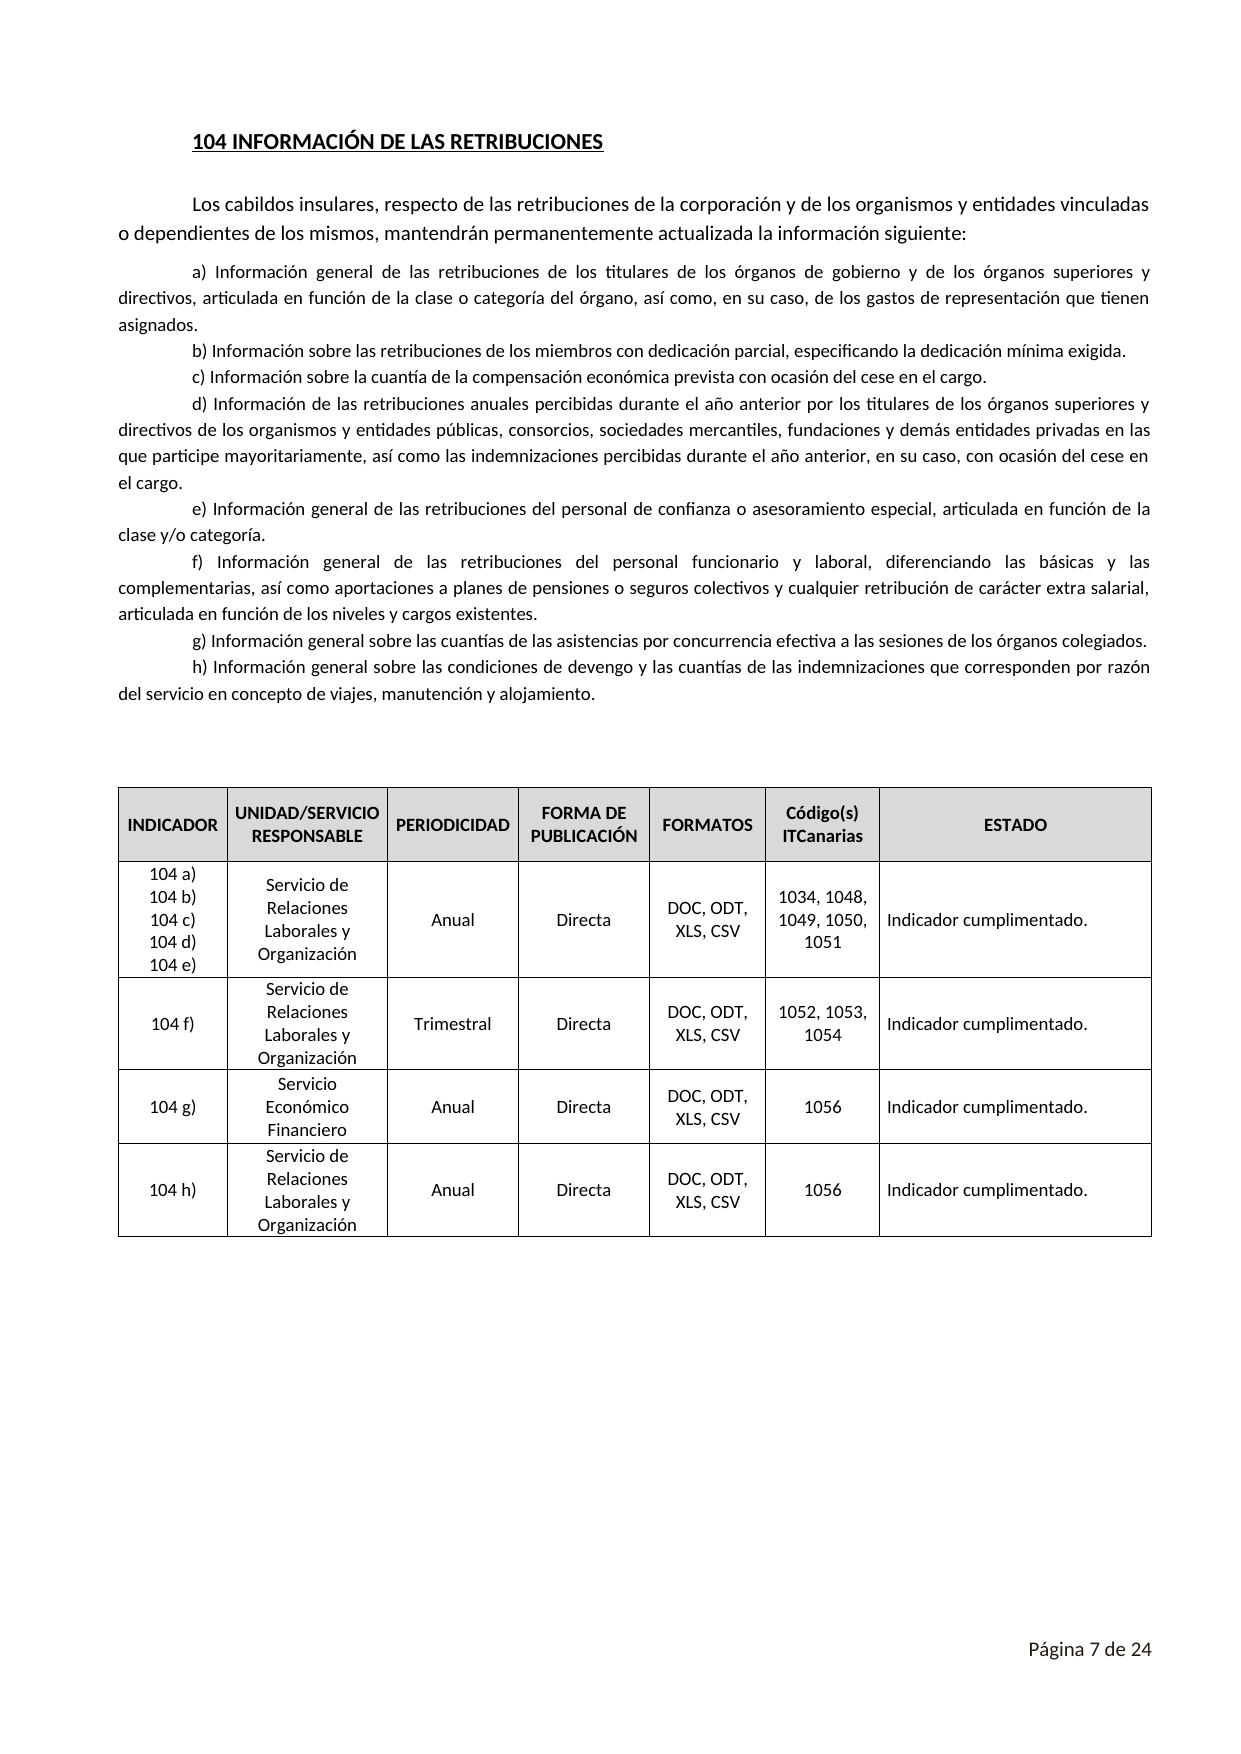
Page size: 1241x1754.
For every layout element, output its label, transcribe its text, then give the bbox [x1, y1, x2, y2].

table_cell DOC, ODT, XLS, CSV [650, 1144, 765, 1236]
table_cell 104 g) [119, 1070, 227, 1143]
table_header FORMATOS [650, 788, 765, 861]
table_cell Indicador cumplimentado. [880, 1144, 1151, 1236]
table_cell Trimestral [388, 978, 518, 1069]
table_cell DOC, ODT, XLS, CSV [650, 978, 765, 1069]
table_cell Servicio de Relaciones Laborales y Organización [228, 978, 387, 1069]
table_cell DOC, ODT, XLS, CSV [650, 862, 765, 977]
table_cell 104 f) [119, 978, 227, 1069]
table_cell 1052, 1053, 1054 [766, 978, 879, 1069]
table_cell Directa [519, 1070, 649, 1143]
text d) Información de las retribuciones anuales percibidas durante el año anterior por los titulares de los órganos superiores y directivos de los organismos y entidades públicas, consorcios, sociedades mercantiles, fundaciones y demás entidades privadas en las que participe mayoritariamente, así como las indemnizaciones percibidas durante el año anterior, en su caso, con ocasión del cese en el cargo. [118, 392, 1152, 494]
text c) Información sobre la cuantía de la compensación económica prevista con ocasión del cese en el cargo. [118, 365, 1152, 388]
text 104 INFORMACIÓN DE LAS RETRIBUCIONES [118, 127, 1152, 155]
table_cell 1034, 1048, 1049, 1050, 1051 [766, 862, 879, 977]
text a) Información general de las retribuciones de los titulares de los órganos de gobierno y de los órganos superiores y directivos, articulada en función de la clase o categoría del órgano, así como, en su caso, de los gastos de representación que tienen asignados. [118, 260, 1152, 336]
table_cell Anual [388, 862, 518, 977]
table_cell 1056 [766, 1070, 879, 1143]
text Los cabildos insulares, respecto de las retribuciones de la corporación y de los organismos y entidades vinculadas o dependientes de los mismos, mantendrán permanentemente actualizada la información siguiente: [118, 191, 1152, 246]
table_cell 1056 [766, 1144, 879, 1236]
table_header FORMA DE PUBLICACIÓN [519, 788, 649, 861]
table_header Código(s) ITCanarias [766, 788, 879, 861]
table_cell Anual [388, 1144, 518, 1236]
table_cell Anual [388, 1070, 518, 1143]
table_cell Servicio de Relaciones Laborales y Organización [228, 1144, 387, 1236]
table_header INDICADOR [119, 788, 227, 861]
table_header UNIDAD/SERVICIO RESPONSABLE [228, 788, 387, 861]
text b) Información sobre las retribuciones de los miembros con dedicación parcial, especificando la dedicación mínima exigida. [118, 339, 1152, 362]
text h) Información general sobre las condiciones de devengo y las cuantías de las indemnizaciones que corresponden por razón del servicio en concepto de viajes, manutención y alojamiento. [118, 655, 1152, 704]
table_cell Directa [519, 1144, 649, 1236]
table_cell Servicio Económico Financiero [228, 1070, 387, 1143]
table_header ESTADO [880, 788, 1151, 861]
table_cell Indicador cumplimentado. [880, 1070, 1151, 1143]
table_cell Indicador cumplimentado. [880, 862, 1151, 977]
table_cell DOC, ODT, XLS, CSV [650, 1070, 765, 1143]
table_cell Indicador cumplimentado. [880, 978, 1151, 1069]
table_cell Servicio de Relaciones Laborales y Organización [228, 862, 387, 977]
text g) Información general sobre las cuantías de las asistencias por concurrencia efectiva a las sesiones de los órganos colegiados. [118, 629, 1152, 652]
table_header PERIODICIDAD [388, 788, 518, 861]
text f) Información general de las retribuciones del personal funcionario y laboral, diferenciando las básicas y las complementarias, así como aportaciones a planes de pensiones o seguros colectivos y cualquier retribución de carácter extra salarial, articulada en función de los niveles y cargos existentes. [118, 550, 1152, 626]
table_cell Directa [519, 862, 649, 977]
table_cell 104 a) 104 b) 104 c) 104 d) 104 e) [119, 862, 227, 977]
table_cell 104 h) [119, 1144, 227, 1236]
text e) Información general de las retribuciones del personal de confianza o asesoramiento especial, articulada en función de la clase y/o categoría. [118, 497, 1152, 546]
table_cell Directa [519, 978, 649, 1069]
